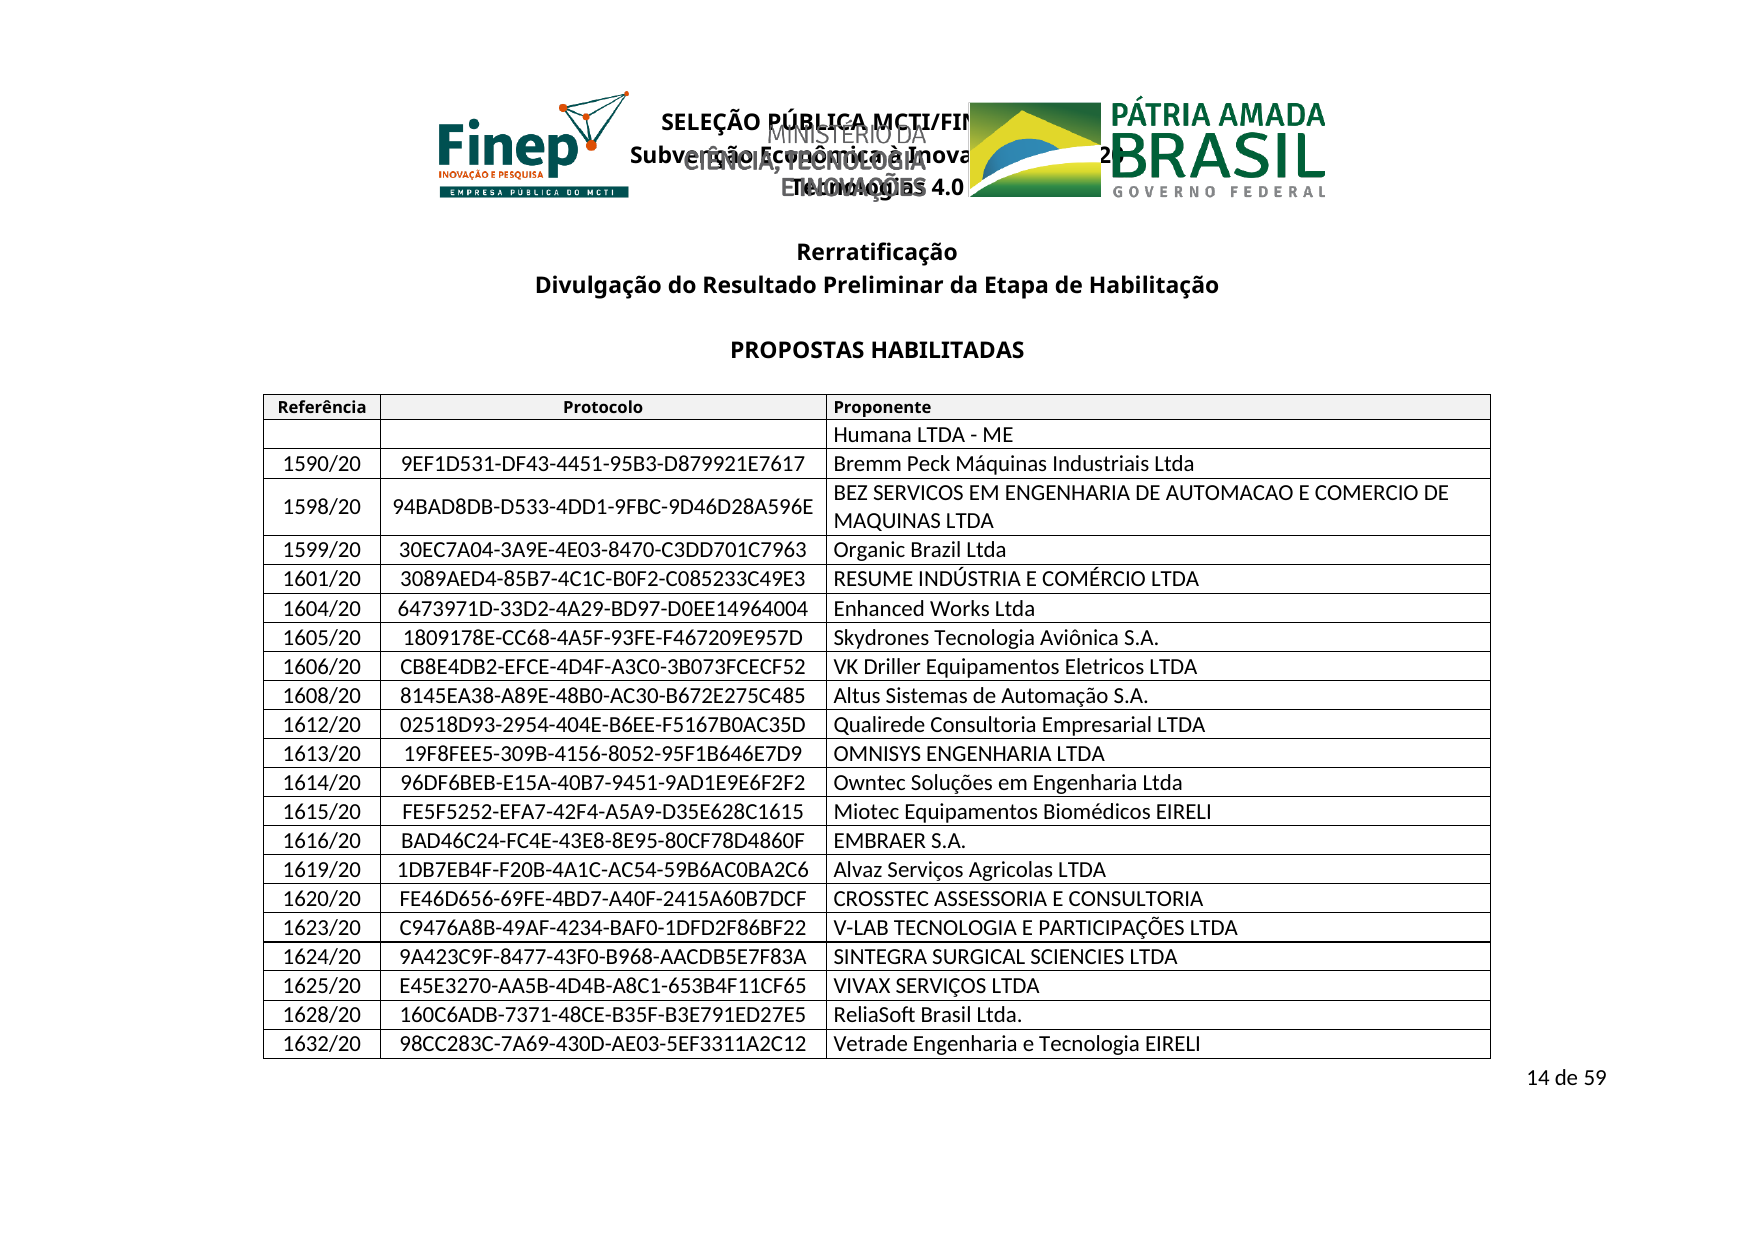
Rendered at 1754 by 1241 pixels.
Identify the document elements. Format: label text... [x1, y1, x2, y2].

table_cell BAD46C24-FC4E-43E8-8E95-80CF78D4860F [381, 826, 826, 854]
table_cell 1623/20 [264, 913, 380, 941]
table_cell 160C6ADB-7371-48CE-B35F-B3E791ED27E5 [381, 1001, 826, 1028]
table_cell 9A423C9F-8477-43F0-B968-AACDB5E7F83A [381, 943, 826, 970]
table_cell 1605/20 [264, 623, 380, 651]
table_cell 3089AED4-85B7-4C1C-B0F2-C085233C49E3 [381, 565, 826, 593]
table_cell E45E3270-AA5B-4D4B-A8C1-653B4F11CF65 [381, 971, 826, 999]
table_cell 1619/20 [264, 855, 380, 883]
table_header Proponente [827, 395, 1490, 419]
table_cell Skydrones Tecnologia Aviônica S.A. [827, 623, 1490, 651]
table_cell 1620/20 [264, 884, 380, 912]
table_cell 1625/20 [264, 971, 380, 999]
table_cell 1599/20 [264, 536, 380, 563]
table_cell 1614/20 [264, 768, 380, 796]
table_cell ReliaSoft Brasil Ltda. [827, 1001, 1490, 1028]
table_cell 1606/20 [264, 652, 380, 680]
table_cell 02518D93-2954-404E-B6EE-F5167B0AC35D [381, 710, 826, 738]
table_cell BEZ SERVICOS EM ENGENHARIA DE AUTOMACAO E COMERCIO DE MAQUINAS LTDA [827, 479, 1490, 534]
table_cell 96DF6BEB-E15A-40B7-9451-9AD1E9E6F2F2 [381, 768, 826, 796]
table_cell SINTEGRA SURGICAL SCIENCIES LTDA [827, 943, 1490, 970]
table_cell [381, 420, 826, 448]
table_cell 1616/20 [264, 826, 380, 854]
table_cell RESUME INDÚSTRIA E COMÉRCIO LTDA [827, 565, 1490, 593]
table_cell VK Driller Equipamentos Eletricos LTDA [827, 652, 1490, 680]
table_cell 1628/20 [264, 1001, 380, 1028]
table_cell 8145EA38-A89E-48B0-AC30-B672E275C485 [381, 681, 826, 709]
table_cell 1601/20 [264, 565, 380, 593]
table_cell 1590/20 [264, 449, 380, 477]
table_cell 9EF1D531-DF43-4451-95B3-D879921E7617 [381, 449, 826, 477]
table_cell Alvaz Serviços Agricolas LTDA [827, 855, 1490, 883]
table_cell 1598/20 [264, 479, 380, 534]
table_cell Vetrade Engenharia e Tecnologia EIRELI [827, 1030, 1490, 1058]
table_cell 1612/20 [264, 710, 380, 738]
table_cell 98CC283C-7A69-430D-AE03-5EF3311A2C12 [381, 1030, 826, 1058]
table_header Protocolo [381, 395, 826, 419]
table_cell CROSSTEC ASSESSORIA E CONSULTORIA [827, 884, 1490, 912]
table_cell 6473971D-33D2-4A29-BD97-D0EE14964004 [381, 594, 826, 622]
table_cell Miotec Equipamentos Biomédicos EIRELI [827, 797, 1490, 825]
table_cell 1632/20 [264, 1030, 380, 1058]
table_cell 1809178E-CC68-4A5F-93FE-F467209E957D [381, 623, 826, 651]
table_cell Bremm Peck Máquinas Industriais Ltda [827, 449, 1490, 477]
table_cell Owntec Soluções em Engenharia Ltda [827, 768, 1490, 796]
table_cell FE46D656-69FE-4BD7-A40F-2415A60B7DCF [381, 884, 826, 912]
table_cell [264, 420, 380, 448]
table_cell Altus Sistemas de Automação S.A. [827, 681, 1490, 709]
table_cell CB8E4DB2-EFCE-4D4F-A3C0-3B073FCECF52 [381, 652, 826, 680]
table_cell 1604/20 [264, 594, 380, 622]
table_cell VIVAX SERVIÇOS LTDA [827, 971, 1490, 999]
table_cell EMBRAER S.A. [827, 826, 1490, 854]
table_cell V-LAB TECNOLOGIA E PARTICIPAÇÕES LTDA [827, 913, 1490, 941]
table_cell Organic Brazil Ltda [827, 536, 1490, 563]
table_cell 1608/20 [264, 681, 380, 709]
table_cell C9476A8B-49AF-4234-BAF0-1DFD2F86BF22 [381, 913, 826, 941]
table_cell 1613/20 [264, 739, 380, 767]
table_cell 1DB7EB4F-F20B-4A1C-AC54-59B6AC0BA2C6 [381, 855, 826, 883]
table_cell 19F8FEE5-309B-4156-8052-95F1B646E7D9 [381, 739, 826, 767]
table_cell Humana LTDA - ME [827, 420, 1490, 448]
table_cell Enhanced Works Ltda [827, 594, 1490, 622]
table_header Referência [264, 395, 380, 419]
table_cell 1615/20 [264, 797, 380, 825]
table_cell FE5F5252-EFA7-42F4-A5A9-D35E628C1615 [381, 797, 826, 825]
table_cell 30EC7A04-3A9E-4E03-8470-C3DD701C7963 [381, 536, 826, 563]
table_cell 1624/20 [264, 943, 380, 970]
table_cell OMNISYS ENGENHARIA LTDA [827, 739, 1490, 767]
table_cell Qualirede Consultoria Empresarial LTDA [827, 710, 1490, 738]
table_cell 94BAD8DB-D533-4DD1-9FBC-9D46D28A596E [381, 479, 826, 534]
